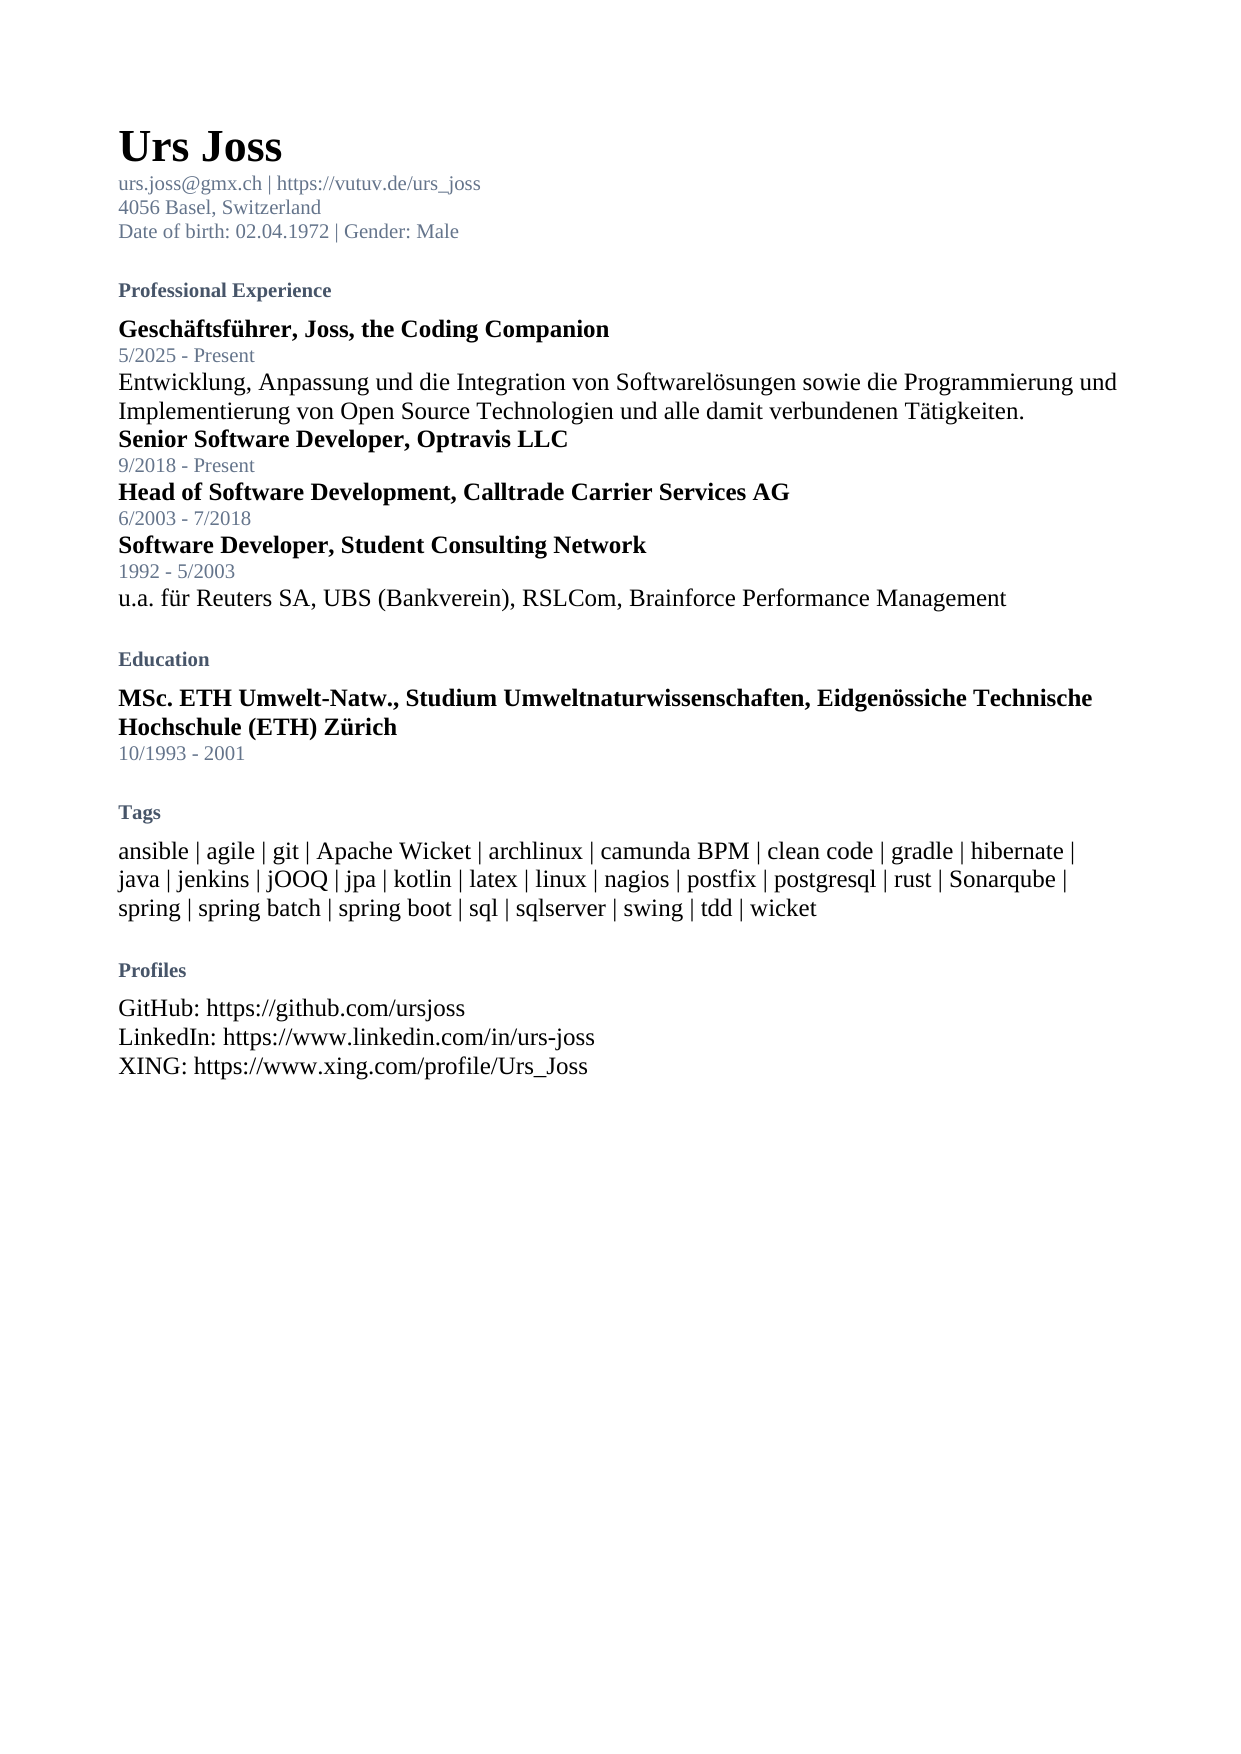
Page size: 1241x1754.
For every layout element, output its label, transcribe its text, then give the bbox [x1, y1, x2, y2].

text MSc. ETH Umwelt-Natw., Studium Umweltnaturwissenschaften, Eidgenössiche Technische Hochschule (ETH) Zürich [118, 683, 1122, 741]
text Head of Software Development, Calltrade Carrier Services AG [118, 477, 1122, 506]
text 4056 Basel, Switzerland [118, 195, 1122, 219]
text Geschäftsführer, Joss, the Coding Companion [118, 314, 1122, 343]
text 6/2003 - 7/2018 [118, 506, 1122, 530]
text Software Developer, Student Consulting Network [118, 530, 1122, 559]
text u.a. für Reuters SA, UBS (Bankverein), RSLCom, Brainforce Performance Management [118, 583, 1122, 612]
subtitle Education [118, 647, 1122, 671]
text 9/2018 - Present [118, 453, 1122, 477]
text XING: https://www.xing.com/profile/Urs_Joss [118, 1051, 1122, 1079]
text Date of birth: 02.04.1972 | Gender: Male [118, 219, 1122, 243]
title Urs Joss [118, 118, 1122, 171]
text LinkedIn: https://www.linkedin.com/in/urs-joss [118, 1022, 1122, 1051]
text 10/1993 - 2001 [118, 741, 1122, 764]
subtitle Profiles [118, 957, 1122, 982]
subtitle Tags [118, 800, 1122, 824]
text ansible | agile | git | Apache Wicket | archlinux | camunda BPM | clean code | gradle | hibernate | java | jenkins | jOOQ | jpa | kotlin | latex | linux | nagios | postfix | postgresql | rust | Sonarqube | spring | spring batch | spring boot | sql | sqlserver | swing | tdd | wicket [118, 836, 1122, 922]
text GitHub: https://github.com/ursjoss [118, 993, 1122, 1022]
text Entwicklung, Anpassung und die Integration von Softwarelösungen sowie die Programmierung und Implementierung von Open Source Technologien und alle damit verbundenen Tätigkeiten. [118, 367, 1122, 424]
text urs.joss@gmx.ch | https://vutuv.de/urs_joss [118, 171, 1122, 195]
text 5/2025 - Present [118, 343, 1122, 367]
subtitle Professional Experience [118, 278, 1122, 302]
text 1992 - 5/2003 [118, 559, 1122, 583]
text Senior Software Developer, Optravis LLC [118, 424, 1122, 453]
